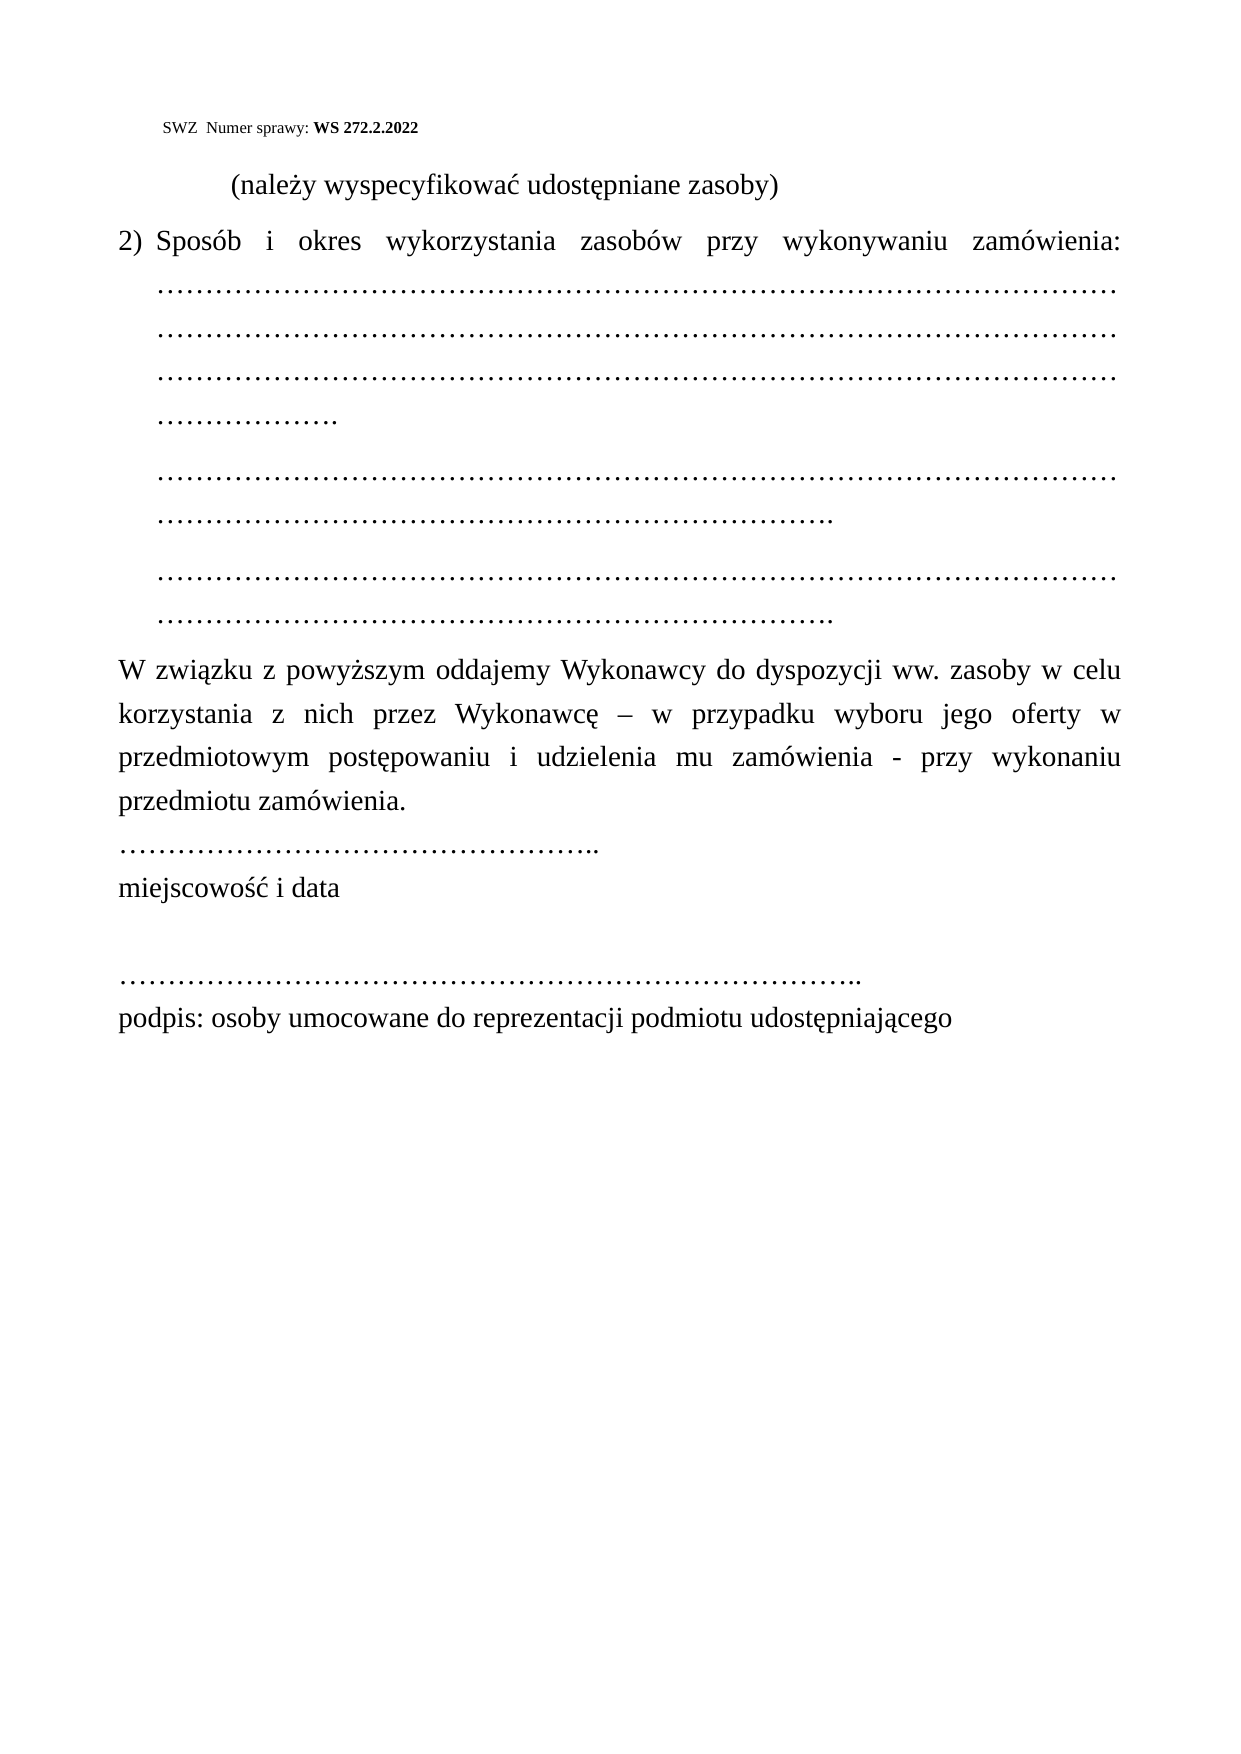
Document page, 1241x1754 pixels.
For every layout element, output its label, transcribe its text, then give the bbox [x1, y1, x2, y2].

list ……………………………………………………………………………………………………………………………………………………. [156, 453, 1122, 530]
text ………………………………………………………………….. [118, 957, 1122, 991]
list Sposób i okres wykorzystania zasobów przy wykonywaniu zamówienia:………………………………………………………………………………………………………………………………………………………………………………………………………………………………………………………………………………………. [118, 223, 1122, 431]
list ……………………………………………………………………………………………………………………………………………………. [156, 553, 1122, 630]
text podpis: osoby umocowane do reprezentacji podmiotu udostępniającego [118, 1001, 1122, 1034]
text ………………………………………….. [118, 826, 1122, 860]
text W związku z powyższym oddajemy Wykonawcy do dyspozycji ww. zasoby w celu korzystania z nich przez Wykonawcę – w przypadku wyboru jego oferty w przedmiotowym postępowaniu i udzielenia mu zamówienia - przy wykonaniu przedmiotu zamówienia. [118, 652, 1122, 816]
list (należy wyspecyfikować udostępniane zasoby) [231, 167, 1122, 200]
text miejscowość i data [118, 870, 1122, 903]
